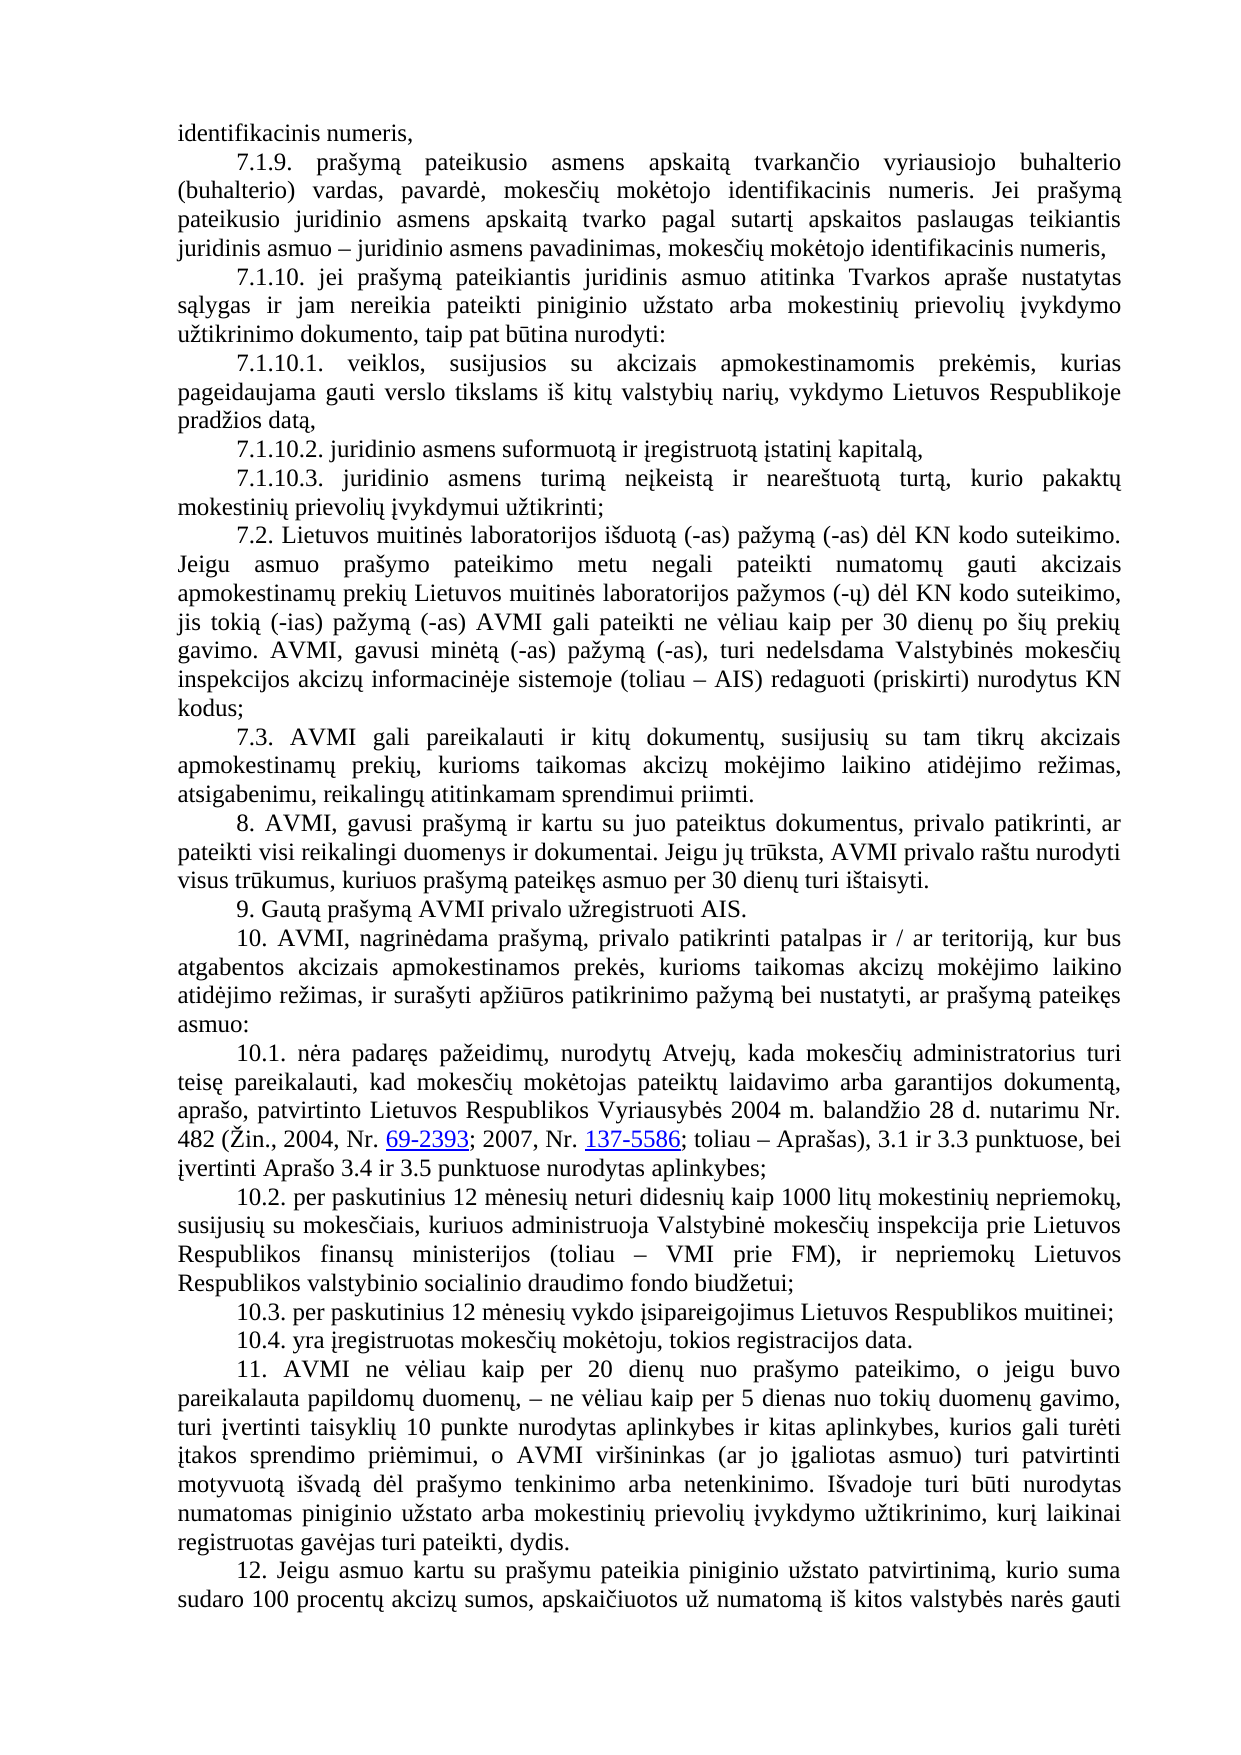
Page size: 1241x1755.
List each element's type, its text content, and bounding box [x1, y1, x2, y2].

text 7.1.10.2. juridinio asmens suformuotą ir įregistruotą įstatinį kapitalą, [177, 434, 1122, 463]
text 10. AVMI, nagrinėdama prašymą, privalo patikrinti patalpas ir / ar teritoriją, kur bus atgabentos akcizais apmokestinamos prekės, kurioms taikomas akcizų mokėjimo laikino atidėjimo režimas, ir surašyti apžiūros patikrinimo pažymą bei nustatyti, ar prašymą pateikęs asmuo: [177, 923, 1122, 1038]
text 7.1.9. prašymą pateikusio asmens apskaitą tvarkančio vyriausiojo buhalterio (buhalterio) vardas, pavardė, mokesčių mokėtojo identifikacinis numeris. Jei prašymą pateikusio juridinio asmens apskaitą tvarko pagal sutartį apskaitos paslaugas teikiantis juridinis asmuo – juridinio asmens pavadinimas, mokesčių mokėtojo identifikacinis numeris, [177, 147, 1122, 262]
text identifikacinis numeris, [177, 118, 1122, 147]
text 11. AVMI ne vėliau kaip per 20 dienų nuo prašymo pateikimo, o jeigu buvo pareikalauta papildomų duomenų, – ne vėliau kaip per 5 dienas nuo tokių duomenų gavimo, turi įvertinti taisyklių 10 punkte nurodytas aplinkybes ir kitas aplinkybes, kurios gali turėti įtakos sprendimo priėmimui, o AVMI viršininkas (ar jo įgaliotas asmuo) turi patvirtinti motyvuotą išvadą dėl prašymo tenkinimo arba netenkinimo. Išvadoje turi būti nurodytas numatomas piniginio užstato arba mokestinių prievolių įvykdymo užtikrinimo, kurį laikinai registruotas gavėjas turi pateikti, dydis. [177, 1354, 1122, 1556]
text 10.1. nėra padaręs pažeidimų, nurodytų Atvejų, kada mokesčių administratorius turi teisę pareikalauti, kad mokesčių mokėtojas pateiktų laidavimo arba garantijos dokumentą, aprašo, patvirtinto Lietuvos Respublikos Vyriausybės 2004 m. balandžio 28 d. nutarimu Nr. 482 (Žin., 2004, Nr. 69-2393; 2007, Nr. 137-5586; toliau – Aprašas), 3.1 ir 3.3 punktuose, bei įvertinti Aprašo 3.4 ir 3.5 punktuose nurodytas aplinkybes; [177, 1038, 1122, 1182]
text 12. Jeigu asmuo kartu su prašymu pateikia piniginio užstato patvirtinimą, kurio suma sudaro 100 procentų akcizų sumos, apskaičiuotos už numatomą iš kitos valstybės narės gauti [177, 1556, 1122, 1613]
text 10.3. per paskutinius 12 mėnesių vykdo įsipareigojimus Lietuvos Respublikos muitinei; [177, 1297, 1122, 1326]
text 7.1.10. jei prašymą pateikiantis juridinis asmuo atitinka Tvarkos apraše nustatytas sąlygas ir jam nereikia pateikti piniginio užstato arba mokestinių prievolių įvykdymo užtikrinimo dokumento, taip pat būtina nurodyti: [177, 262, 1122, 348]
text 7.2. Lietuvos muitinės laboratorijos išduotą (-as) pažymą (-as) dėl KN kodo suteikimo. Jeigu asmuo prašymo pateikimo metu negali pateikti numatomų gauti akcizais apmokestinamų prekių Lietuvos muitinės laboratorijos pažymos (-ų) dėl KN kodo suteikimo, jis tokią (-ias) pažymą (-as) AVMI gali pateikti ne vėliau kaip per 30 dienų po šių prekių gavimo. AVMI, gavusi minėtą (-as) pažymą (-as), turi nedelsdama Valstybinės mokesčių inspekcijos akcizų informacinėje sistemoje (toliau – AIS) redaguoti (priskirti) nurodytus KN kodus; [177, 521, 1122, 722]
text 7.3. AVMI gali pareikalauti ir kitų dokumentų, susijusių su tam tikrų akcizais apmokestinamų prekių, kurioms taikomas akcizų mokėjimo laikino atidėjimo režimas, atsigabenimu, reikalingų atitinkamam sprendimui priimti. [177, 722, 1122, 808]
text 10.4. yra įregistruotas mokesčių mokėtoju, tokios registracijos data. [177, 1326, 1122, 1354]
text 8. AVMI, gavusi prašymą ir kartu su juo pateiktus dokumentus, privalo patikrinti, ar pateikti visi reikalingi duomenys ir dokumentai. Jeigu jų trūksta, AVMI privalo raštu nurodyti visus trūkumus, kuriuos prašymą pateikęs asmuo per 30 dienų turi ištaisyti. [177, 808, 1122, 894]
text 10.2. per paskutinius 12 mėnesių neturi didesnių kaip 1000 litų mokestinių nepriemokų, susijusių su mokesčiais, kuriuos administruoja Valstybinė mokesčių inspekcija prie Lietuvos Respublikos finansų ministerijos (toliau – VMI prie FM), ir nepriemokų Lietuvos Respublikos valstybinio socialinio draudimo fondo biudžetui; [177, 1182, 1122, 1297]
text 7.1.10.1. veiklos, susijusios su akcizais apmokestinamomis prekėmis, kurias pageidaujama gauti verslo tikslams iš kitų valstybių narių, vykdymo Lietuvos Respublikoje pradžios datą, [177, 348, 1122, 434]
text 7.1.10.3. juridinio asmens turimą neįkeistą ir neareštuotą turtą, kurio pakaktų mokestinių prievolių įvykdymui užtikrinti; [177, 463, 1122, 521]
text 9. Gautą prašymą AVMI privalo užregistruoti AIS. [177, 894, 1122, 923]
